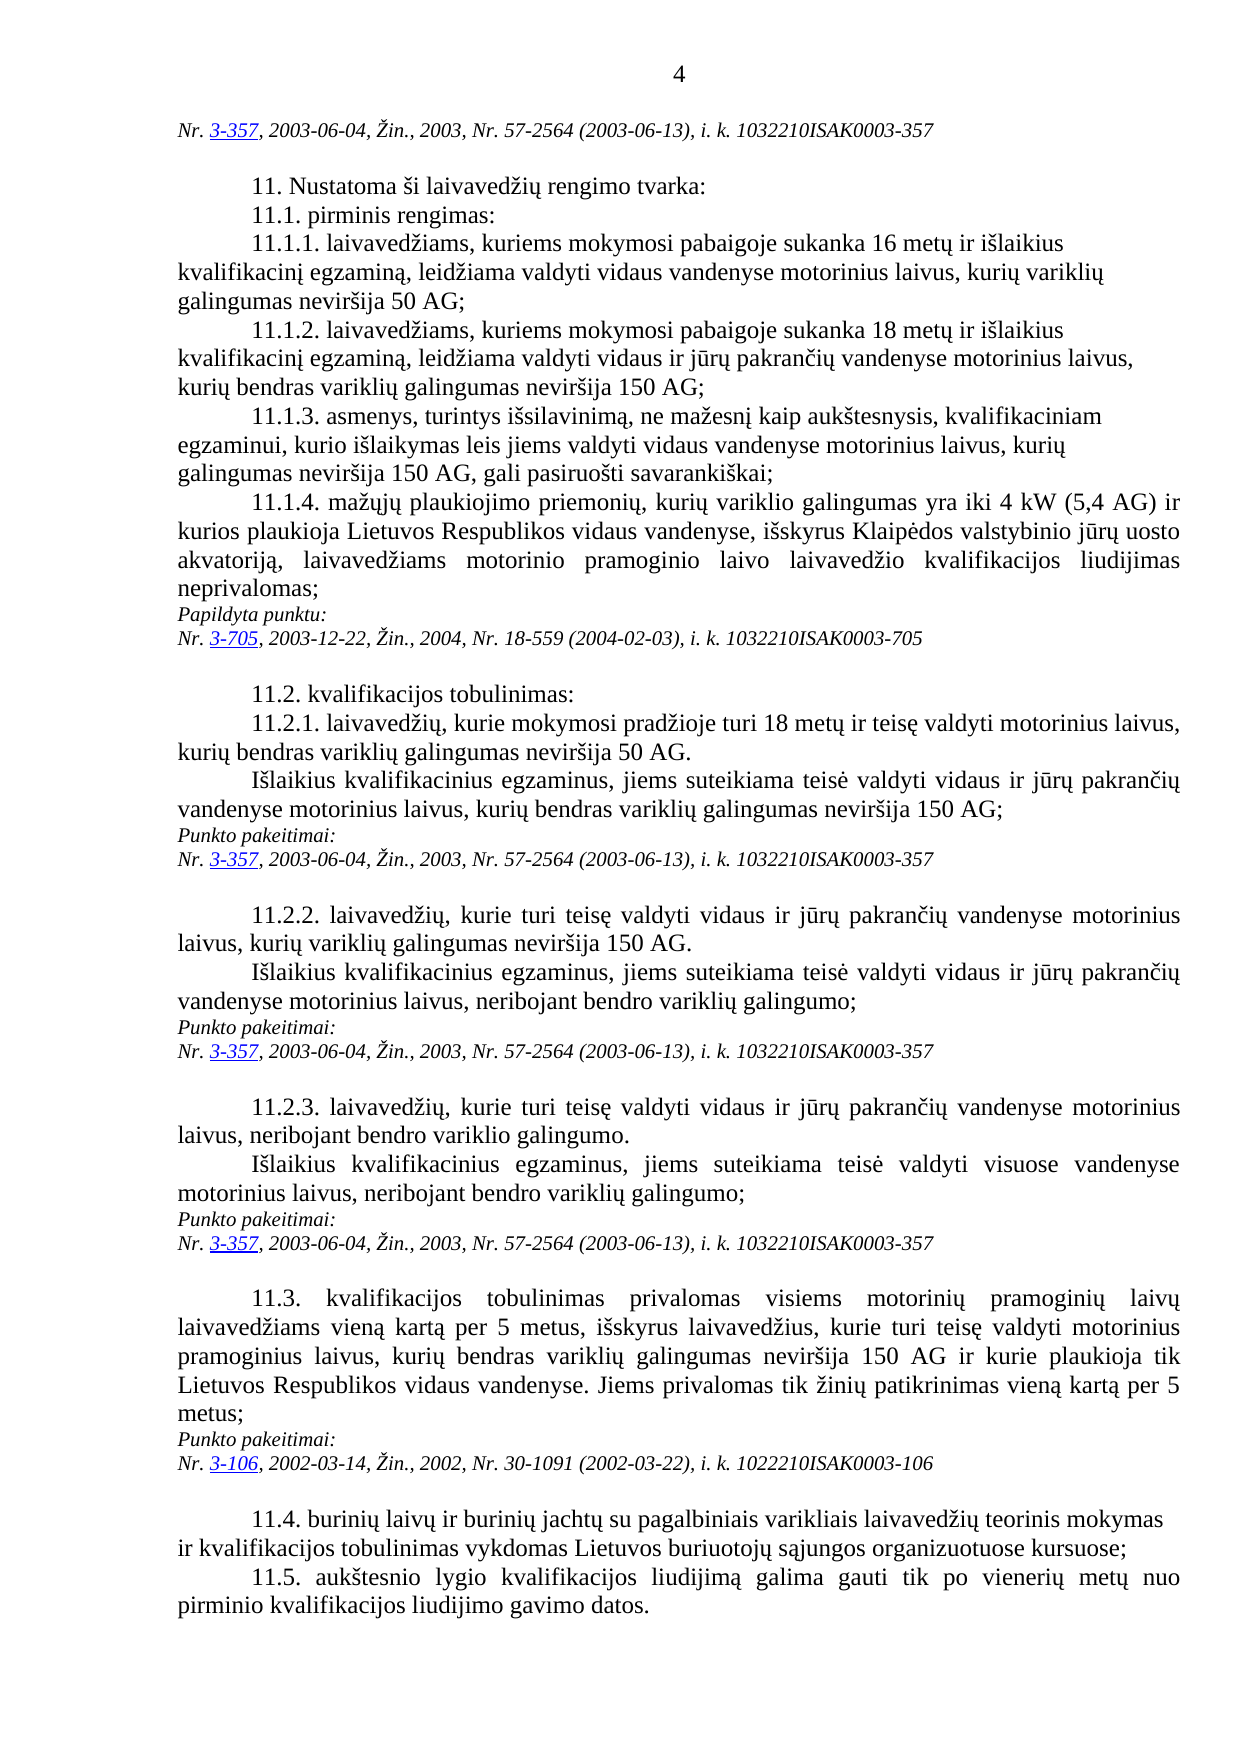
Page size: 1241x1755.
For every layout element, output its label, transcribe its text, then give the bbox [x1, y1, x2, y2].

text 11.4. burinių laivų ir burinių jachtų su pagalbiniais varikliais laivavedžių teorinis mokymas ir kvalifikacijos tobulinimas vykdomas Lietuvos buriuotojų sąjungos organizuotuose kursuose; [177, 1504, 1181, 1562]
text Nr. 3-357, 2003-06-04, Žin., 2003, Nr. 57-2564 (2003-06-13), i. k. 1032210ISAK0003-357 [177, 118, 1181, 142]
text Išlaikius kvalifikacinius egzaminus, jiems suteikiama teisė valdyti vidaus ir jūrų pakrančių vandenyse motorinius laivus, neribojant bendro variklių galingumo; [177, 957, 1181, 1015]
text Punkto pakeitimai: [177, 1427, 1181, 1451]
text 11.2.2. laivavedžių, kurie turi teisę valdyti vidaus ir jūrų pakrančių vandenyse motorinius laivus, kurių variklių galingumas neviršija 150 AG. [177, 900, 1181, 957]
text Išlaikius kvalifikacinius egzaminus, jiems suteikiama teisė valdyti vidaus ir jūrų pakrančių vandenyse motorinius laivus, kurių bendras variklių galingumas neviršija 150 AG; [177, 765, 1181, 823]
text Nr. 3-357, 2003-06-04, Žin., 2003, Nr. 57-2564 (2003-06-13), i. k. 1032210ISAK0003-357 [177, 1231, 1181, 1255]
text 11.1.4. mažųjų plaukiojimo priemonių, kurių variklio galingumas yra iki 4 kW (5,4 AG) ir kurios plaukioja Lietuvos Respublikos vidaus vandenyse, išskyrus Klaipėdos valstybinio jūrų uosto akvatoriją, laivavedžiams motorinio pramoginio laivo laivavedžio kvalifikacijos liudijimas neprivalomas; [177, 487, 1181, 602]
text Nr. 3-106, 2002-03-14, Žin., 2002, Nr. 30-1091 (2002-03-22), i. k. 1022210ISAK0003-106 [177, 1451, 1181, 1475]
text 11.2. kvalifikacijos tobulinimas: [177, 679, 1181, 708]
text Punkto pakeitimai: [177, 1207, 1181, 1231]
text 11.3. kvalifikacijos tobulinimas privalomas visiems motorinių pramoginių laivų laivavedžiams vieną kartą per 5 metus, išskyrus laivavedžius, kurie turi teisę valdyti motorinius pramoginius laivus, kurių bendras variklių galingumas neviršija 150 AG ir kurie plaukioja tik Lietuvos Respublikos vidaus vandenyse. Jiems privalomas tik žinių patikrinimas vieną kartą per 5 metus; [177, 1283, 1181, 1427]
text Punkto pakeitimai: [177, 823, 1181, 847]
text 11.2.3. laivavedžių, kurie turi teisę valdyti vidaus ir jūrų pakrančių vandenyse motorinius laivus, neribojant bendro variklio galingumo. [177, 1092, 1181, 1149]
text 11.2.1. laivavedžių, kurie mokymosi pradžioje turi 18 metų ir teisę valdyti motorinius laivus, kurių bendras variklių galingumas neviršija 50 AG. [177, 708, 1181, 765]
text Nr. 3-357, 2003-06-04, Žin., 2003, Nr. 57-2564 (2003-06-13), i. k. 1032210ISAK0003-357 [177, 847, 1181, 871]
text 11.1. pirminis rengimas: [177, 200, 1181, 228]
text Punkto pakeitimai: [177, 1015, 1181, 1039]
text Nr. 3-705, 2003-12-22, Žin., 2004, Nr. 18-559 (2004-02-03), i. k. 1032210ISAK0003-705 [177, 626, 1181, 650]
text 11.1.2. laivavedžiams, kuriems mokymosi pabaigoje sukanka 18 metų ir išlaikius kvalifikacinį egzaminą, leidžiama valdyti vidaus ir jūrų pakrančių vandenyse motorinius laivus, kurių bendras variklių galingumas neviršija 150 AG; [177, 315, 1181, 401]
text 11.1.1. laivavedžiams, kuriems mokymosi pabaigoje sukanka 16 metų ir išlaikius kvalifikacinį egzaminą, leidžiama valdyti vidaus vandenyse motorinius laivus, kurių variklių galingumas neviršija 50 AG; [177, 228, 1181, 315]
text 11.1.3. asmenys, turintys išsilavinimą, ne mažesnį kaip aukštesnysis, kvalifikaciniam egzaminui, kurio išlaikymas leis jiems valdyti vidaus vandenyse motorinius laivus, kurių galingumas neviršija 150 AG, gali pasiruošti savarankiškai; [177, 401, 1181, 487]
text 11. Nustatoma ši laivavedžių rengimo tvarka: [177, 171, 1181, 200]
text Išlaikius kvalifikacinius egzaminus, jiems suteikiama teisė valdyti visuose vandenyse motorinius laivus, neribojant bendro variklių galingumo; [177, 1149, 1181, 1207]
text Nr. 3-357, 2003-06-04, Žin., 2003, Nr. 57-2564 (2003-06-13), i. k. 1032210ISAK0003-357 [177, 1039, 1181, 1063]
text 11.5. aukštesnio lygio kvalifikacijos liudijimą galima gauti tik po vienerių metų nuo pirminio kvalifikacijos liudijimo gavimo datos. [177, 1562, 1181, 1619]
text Papildyta punktu: [177, 602, 1181, 626]
